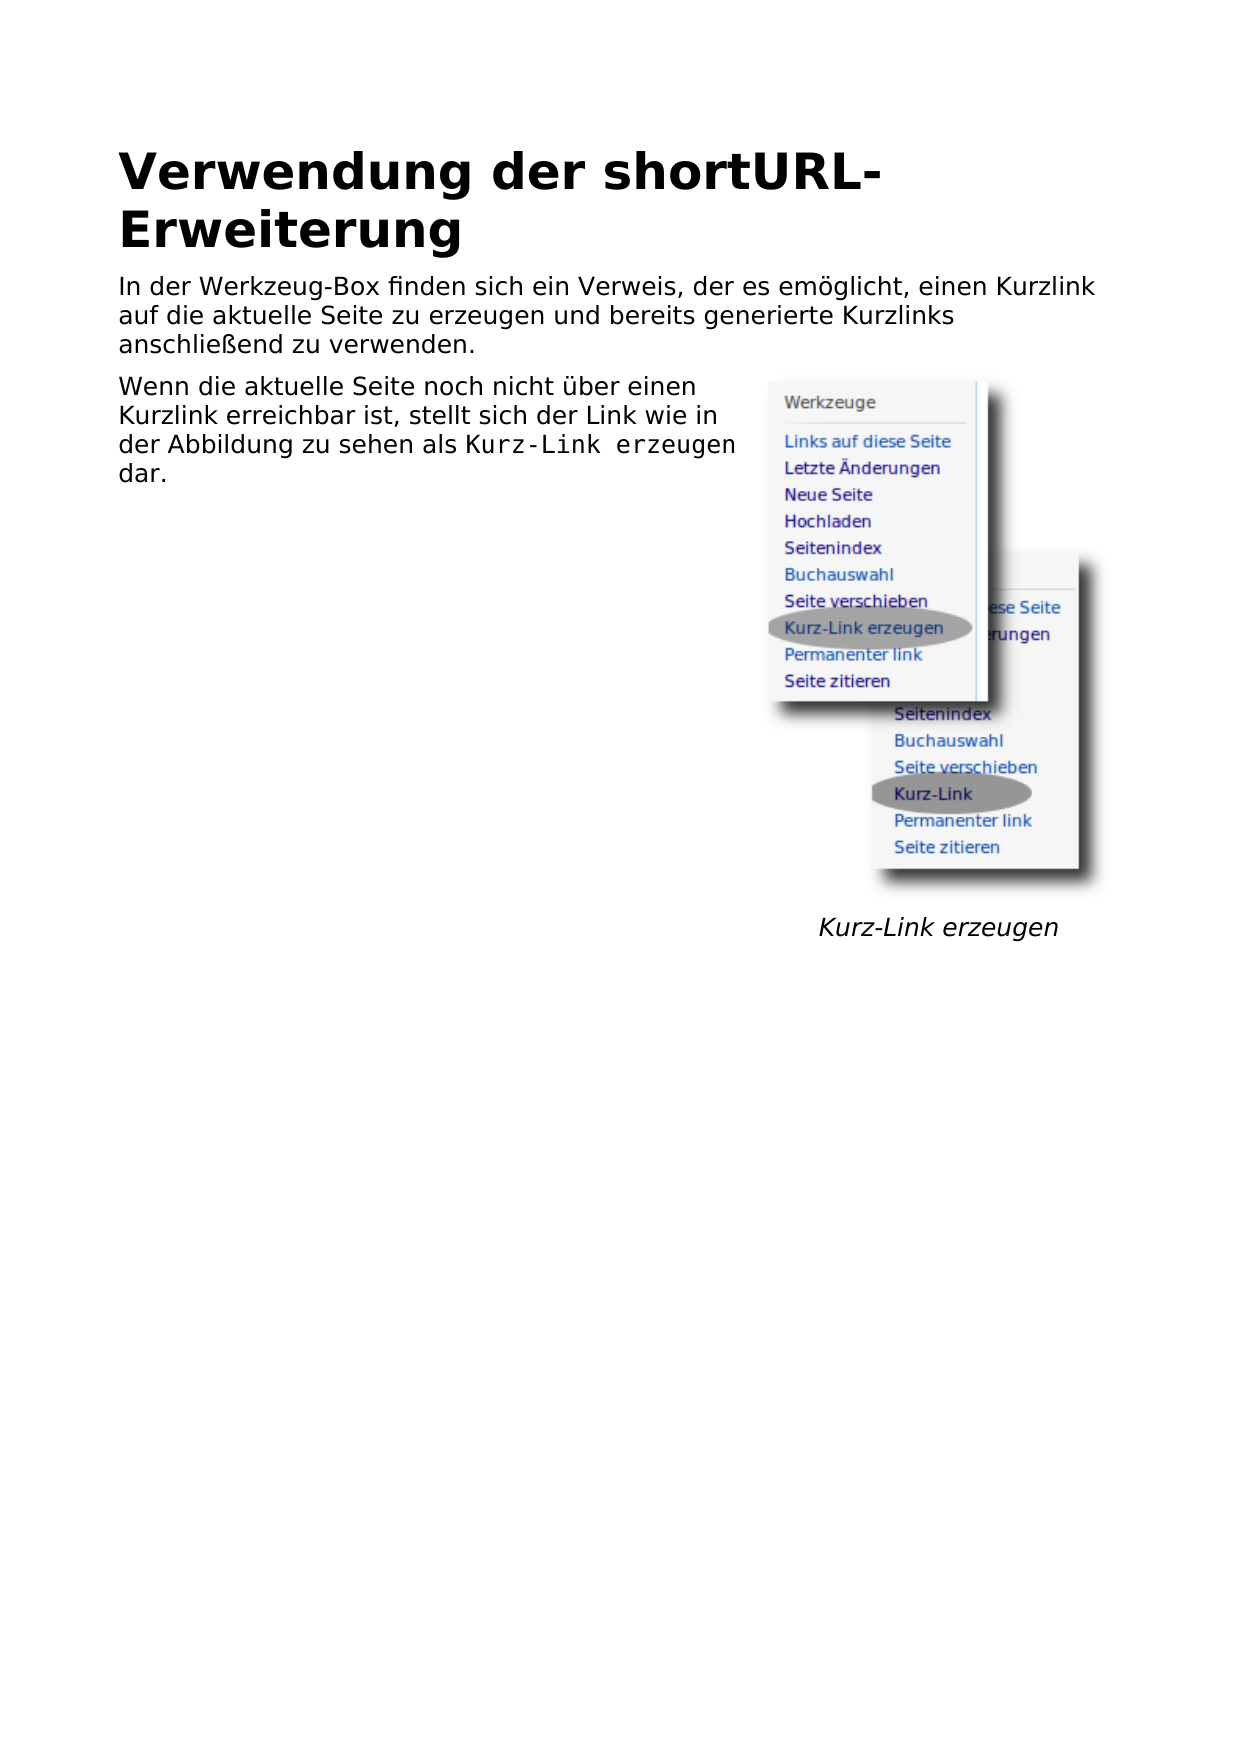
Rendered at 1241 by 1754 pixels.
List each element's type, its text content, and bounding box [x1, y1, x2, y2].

text In der Werkzeug-Box finden sich ein Verweis, der es emöglicht, einen Kurzlink auf die aktuelle Seite zu erzeugen und bereits generierte Kurzlinks anschließend zu verwenden. [118, 272, 1122, 359]
text Kurz-Link erzeugen [758, 913, 1122, 942]
text Wenn die aktuelle Seite noch nicht über einen Kurzlink erreichbar ist, stellt sich der Link wie in der Abbildung zu sehen als Kurz-Link erzeugen dar. [118, 372, 758, 489]
subtitle Verwendung der shortURL-Erweiterung [118, 143, 1122, 259]
picture [758, 372, 1123, 913]
